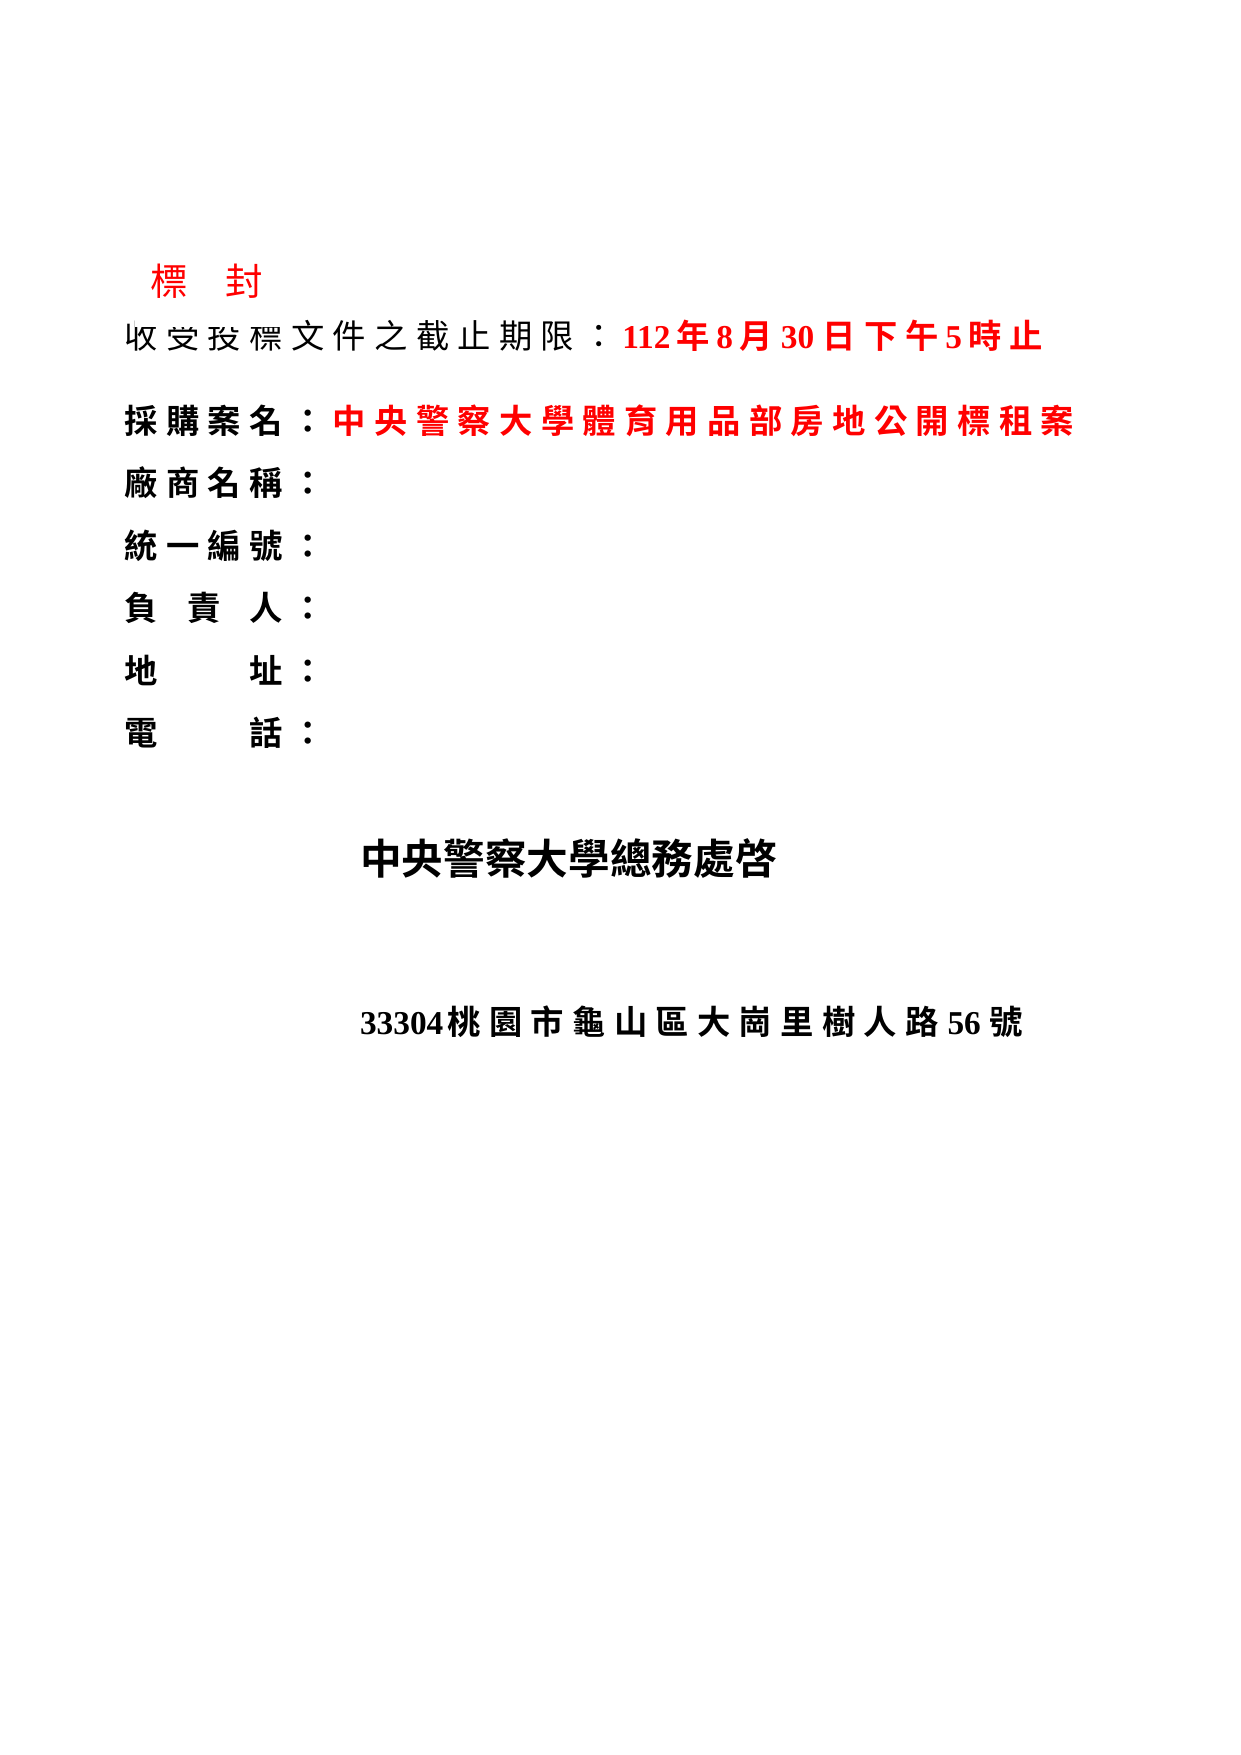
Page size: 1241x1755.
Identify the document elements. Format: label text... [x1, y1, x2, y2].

text [135, 248, 285, 327]
text 負 責 人： [120, 564, 1120, 627]
text 標 封 [150, 255, 270, 305]
text 中央警察大學總務處啓 [120, 814, 1120, 877]
text 採購案名：中央警察大學體育用品部房地公開標租案 [120, 377, 1120, 439]
text 收受投標文件之截止期限：112年8月30日下午5時止 [120, 252, 1120, 377]
text 地 址： [120, 627, 1120, 689]
text 電 話： [120, 689, 1120, 752]
text 33304桃園市龜山區大崗里樹人路56號 [120, 939, 1120, 1064]
text 廠商名稱： [120, 439, 1120, 502]
text 統一編號： [120, 502, 1120, 564]
